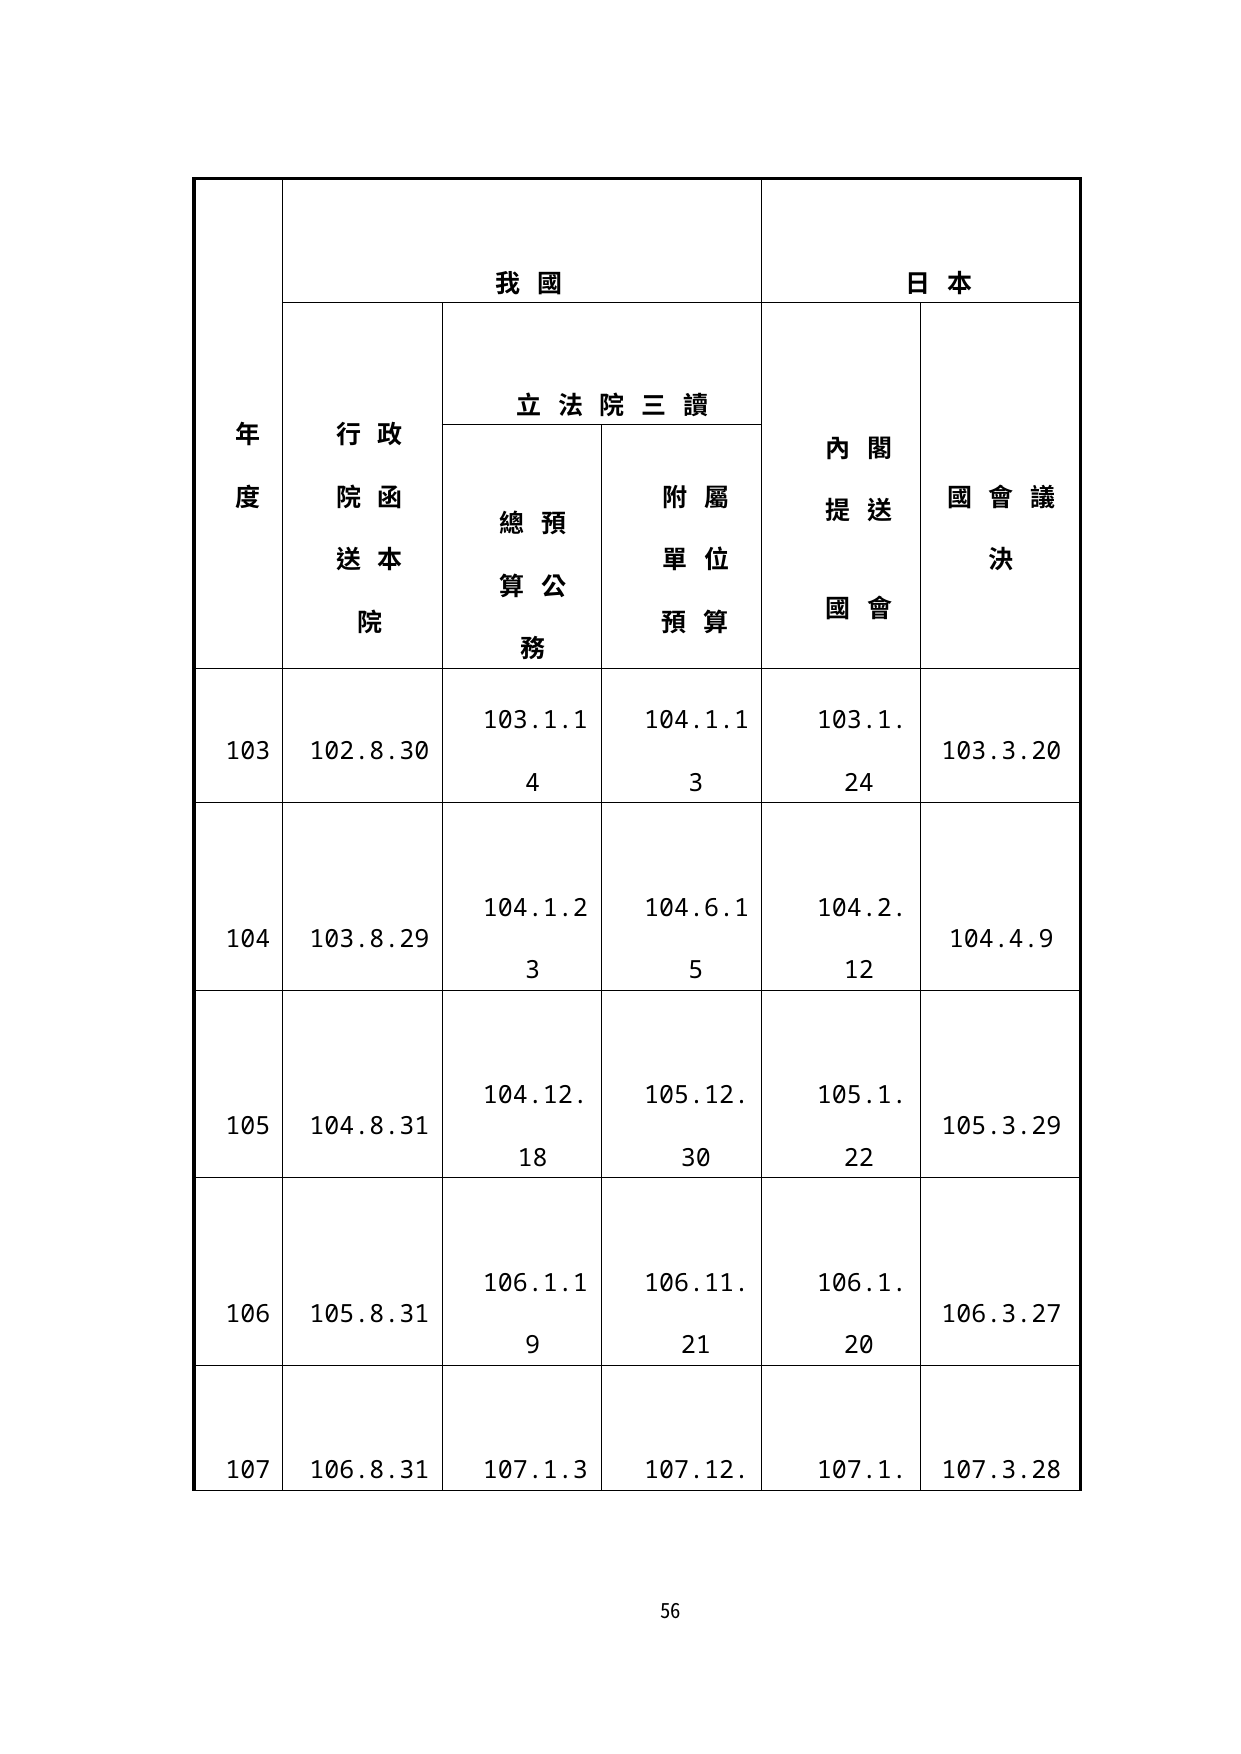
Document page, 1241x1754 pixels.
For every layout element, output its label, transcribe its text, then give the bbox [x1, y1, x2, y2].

table_cell 102.8.30 [283, 669, 442, 802]
table_cell 103.3.20 [921, 669, 1079, 802]
table_cell 104.4.9 [921, 803, 1079, 990]
table_cell 107.3.28 [921, 1366, 1079, 1490]
table_cell 105.8.31 [283, 1178, 442, 1365]
table_cell 104.6.15 [602, 803, 761, 990]
table_cell 103 [196, 669, 282, 802]
table_cell 105.1.22 [762, 991, 920, 1177]
table_cell 總預算公務 [443, 425, 601, 668]
table_cell 106.11.21 [602, 1178, 761, 1365]
table_cell 105 [196, 991, 282, 1177]
table_cell 104.8.31 [283, 991, 442, 1177]
table_cell 附屬單位預算 [602, 425, 761, 668]
table_header 我國 [283, 180, 761, 302]
table_cell 103.1.24 [762, 669, 920, 802]
table_cell 106.1.19 [443, 1178, 601, 1365]
table_cell 107.12. [602, 1366, 761, 1490]
table_cell 103.1.14 [443, 669, 601, 802]
table_cell 內閣提送 國會 [762, 303, 920, 668]
table_cell 104 [196, 803, 282, 990]
table_cell 104.2.12 [762, 803, 920, 990]
table_cell 立法院三讀 [443, 303, 761, 424]
table_header 年度 [196, 180, 282, 668]
table_header 日本 [762, 180, 1079, 302]
table_cell 106 [196, 1178, 282, 1365]
table_cell 103.8.29 [283, 803, 442, 990]
table_cell 107.1. [762, 1366, 920, 1490]
table_cell 105.12.30 [602, 991, 761, 1177]
table_cell 104.1.13 [602, 669, 761, 802]
table_cell 國會議決 [921, 303, 1079, 668]
table_cell 行政院函送本院 [283, 303, 442, 668]
table_cell 106.3.27 [921, 1178, 1079, 1365]
table_cell 107 [196, 1366, 282, 1490]
table_cell 106.1.20 [762, 1178, 920, 1365]
table_cell 107.1.3 [443, 1366, 601, 1490]
table_cell 106.8.31 [283, 1366, 442, 1490]
table_cell 104.12.18 [443, 991, 601, 1177]
table_cell 104.1.23 [443, 803, 601, 990]
table_cell 105.3.29 [921, 991, 1079, 1177]
